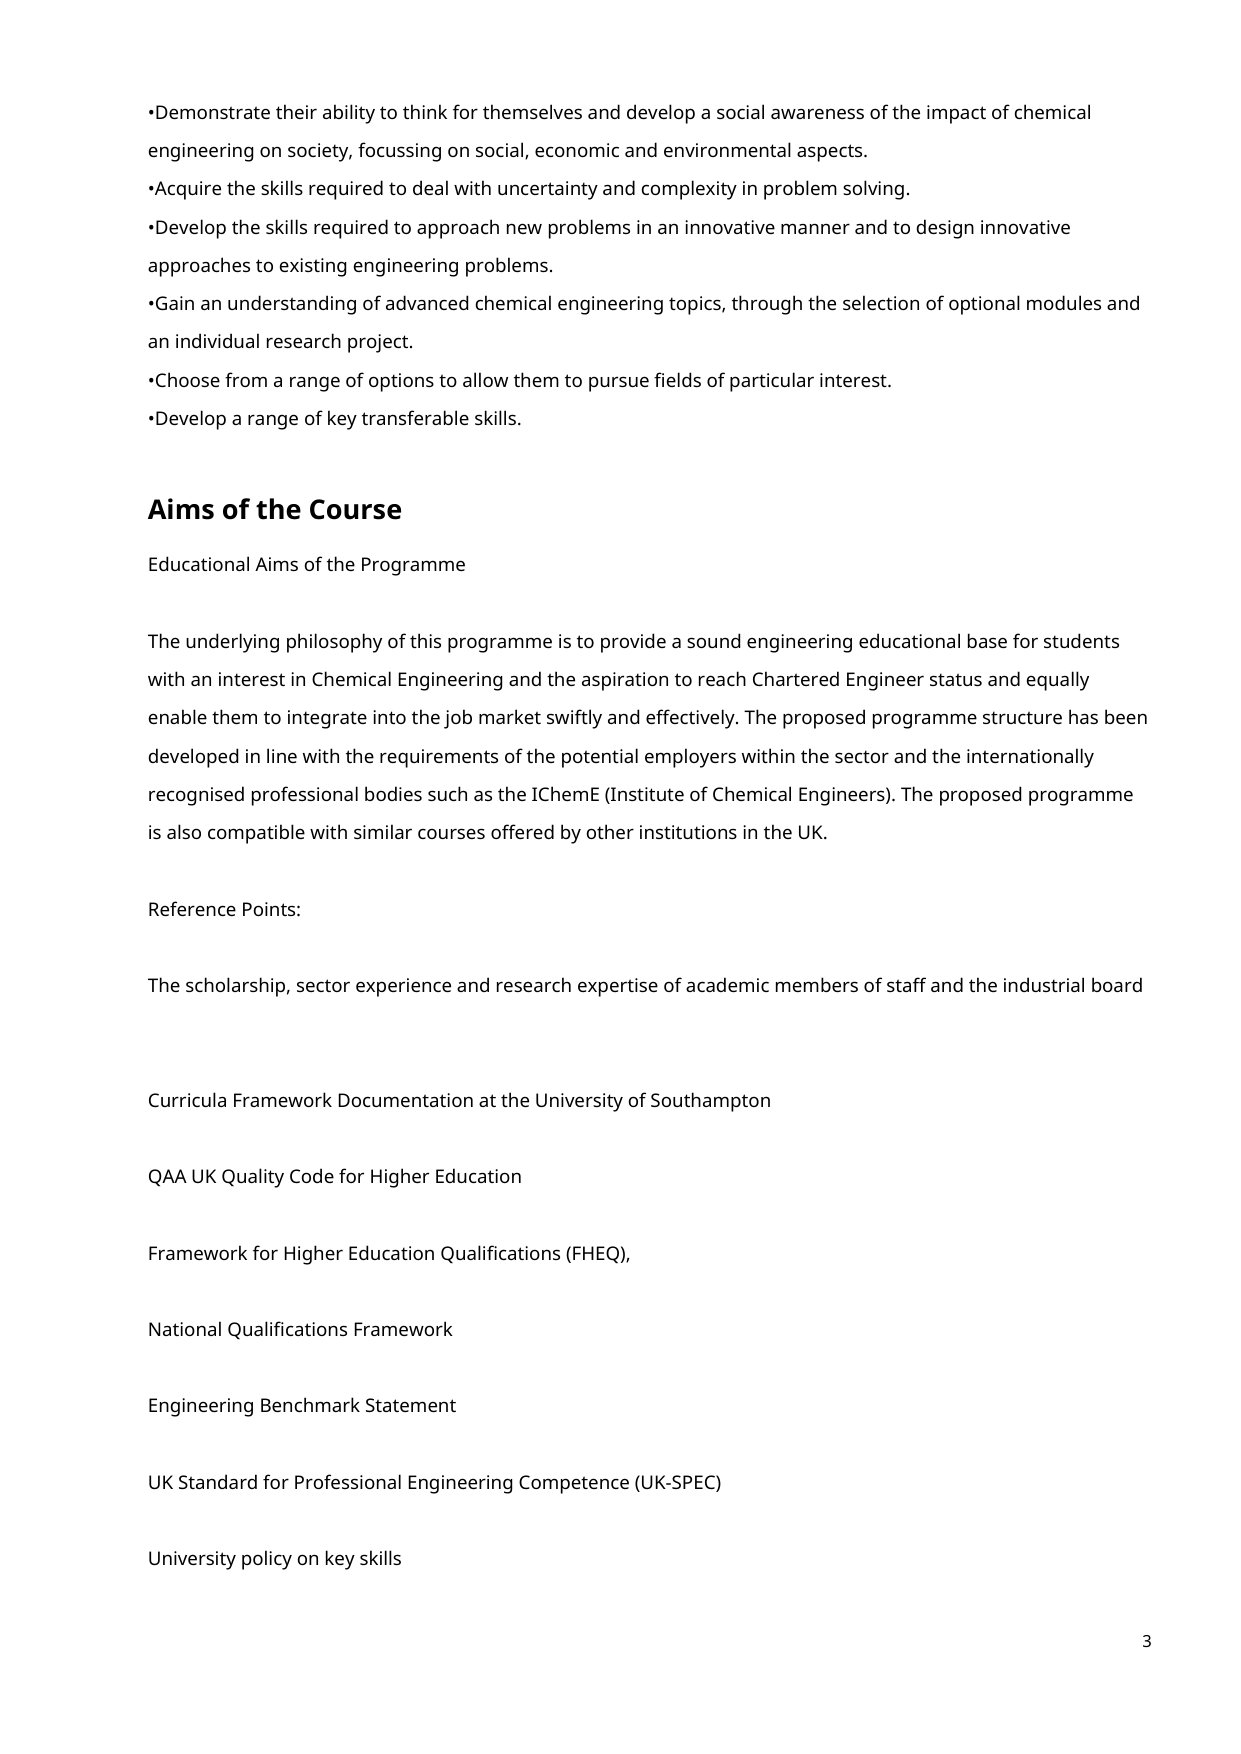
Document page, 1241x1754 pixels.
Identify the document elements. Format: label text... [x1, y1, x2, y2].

subtitle Aims of the Course [148, 490, 1152, 527]
text Educational Aims of the Programme The underlying philosophy of this programme is to provide a sound engineering educational base for students with an interest in Chemical Engineering and the aspiration to reach Chartered Engineer status and equally enable them to integrate into the job market swiftly and effectively. The proposed programme structure has been developed in line with the requirements of the potential employers within the sector and the internationally recognised professional bodies such as the IChemE (Institute of Chemical Engineers). The proposed programme is also compatible with similar courses offered by other institutions in the UK. Reference Points: The scholarship, sector experience and research expertise of academic members of staff and the industrial board Curricula Framework Documentation at the University of Southampton QAA UK Quality Code for Higher Education Framework for Higher Education Qualifications (FHEQ), National Qualifications Framework Engineering Benchmark Statement UK Standard for Professional Engineering Competence (UK-SPEC) University policy on key skills [148, 552, 1152, 1609]
text •Demonstrate their ability to think for themselves and develop a social awareness of the impact of chemical engineering on society, focussing on social, economic and environmental aspects. •Acquire the skills required to deal with uncertainty and complexity in problem solving. •Develop the skills required to approach new problems in an innovative manner and to design innovative approaches to existing engineering problems. •Gain an understanding of advanced chemical engineering topics, through the selection of optional modules and an individual research project. •Choose from a range of options to allow them to pursue fields of particular interest. •Develop a range of key transferable skills. [148, 99, 1145, 431]
